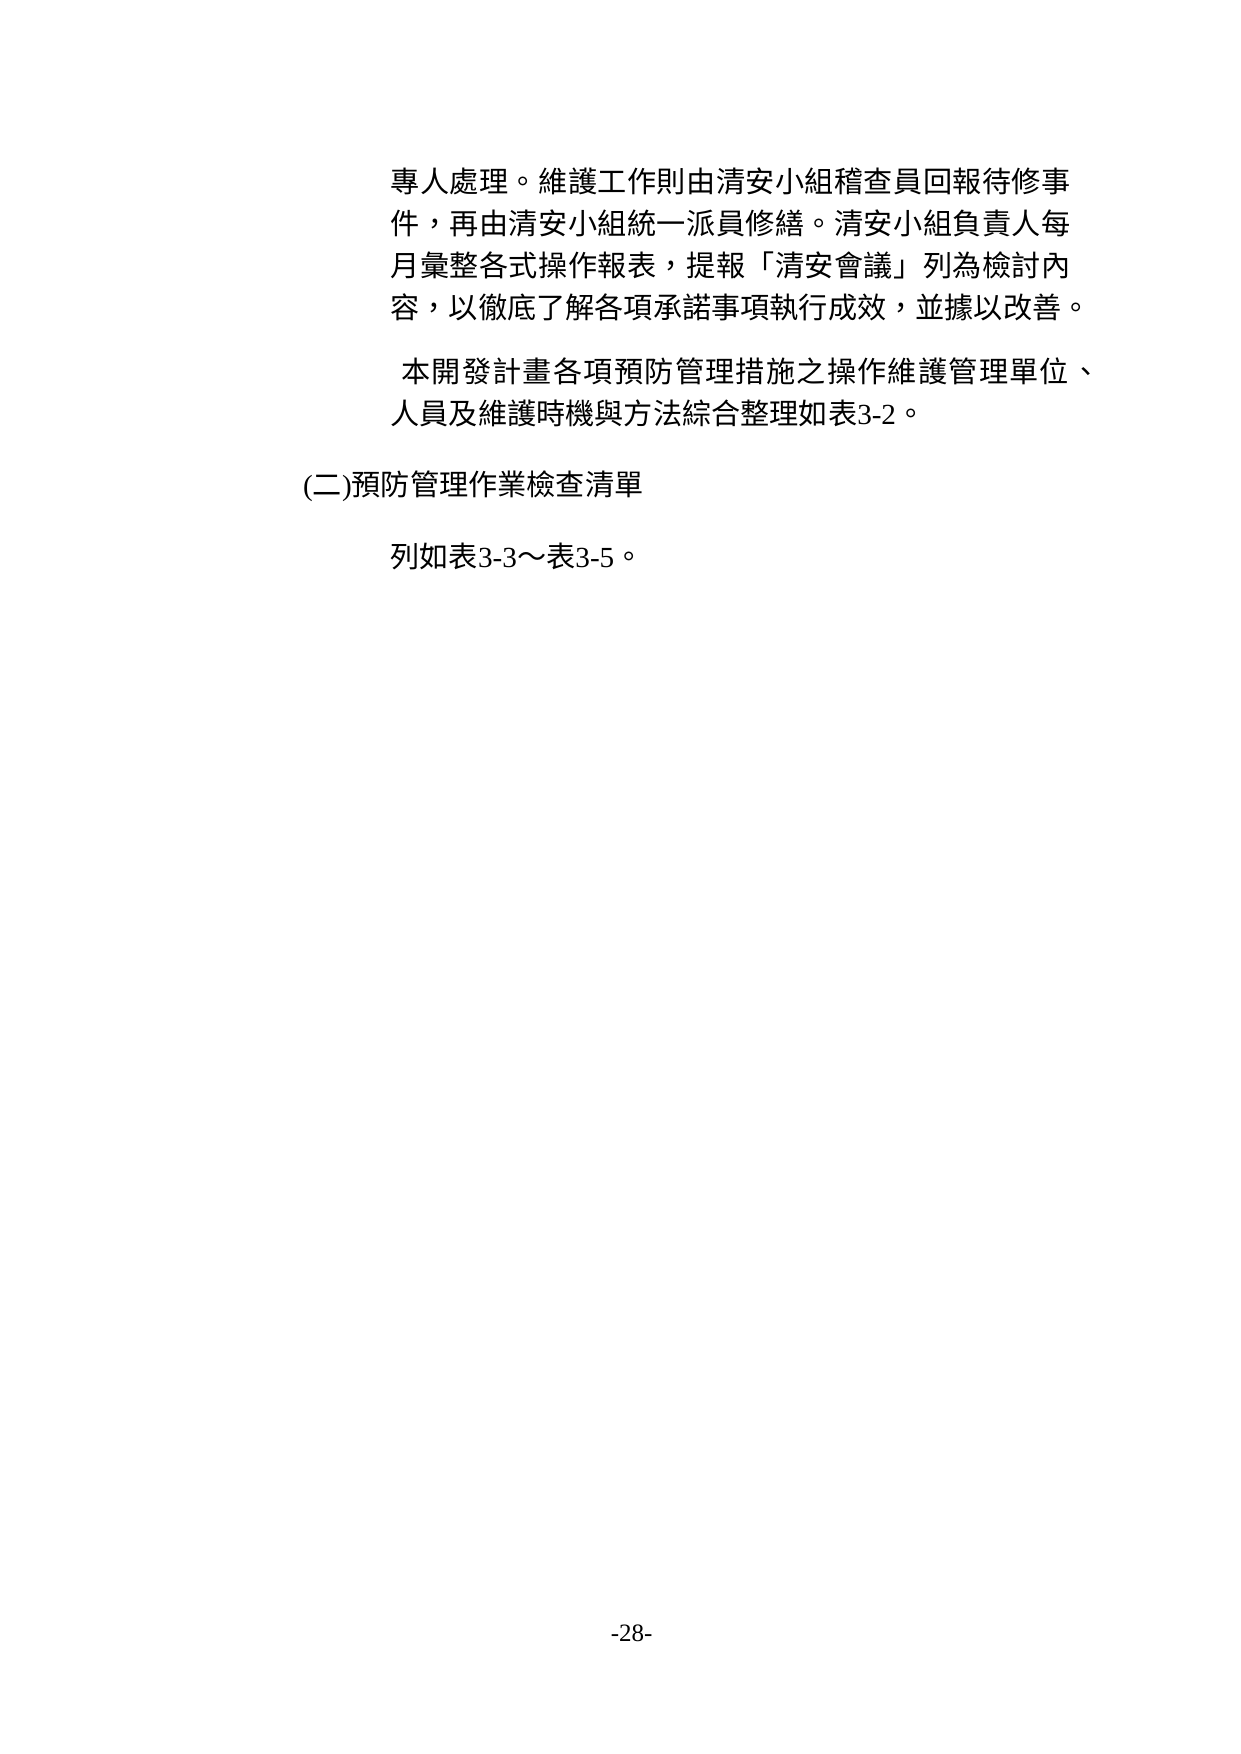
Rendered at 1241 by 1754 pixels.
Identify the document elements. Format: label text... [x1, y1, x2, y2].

text 列如表3-3～表3-5。 [390, 533, 1071, 576]
text 本開發計畫各項預防管理措施之操作維護管理單位、人員及維護時機與方法綜合整理如表3-2。 [390, 348, 1071, 433]
text 各項承諾設施皆於現場施工前完成設置，維護、管理工作則由清安小組統籌辦理，每日指派稽查員稽查各項環境維護工作及各分包操作表填報之查核，並填報「檢查日誌」，執行項目未確實執行者即記點要求改善，改善不佳則處以罰款，並即刻由清安小組另委專人處理。維護工作則由清安小組稽查員回報待修事件，再由清安小組統一派員修繕。清安小組負責人每月彙整各式操作報表，提報「清安會議」列為檢討內容，以徹底了解各項承諾事項執行成效，並據以改善。 [390, 158, 1071, 327]
text (二)預防管理作業檢查清單 [303, 462, 1071, 504]
